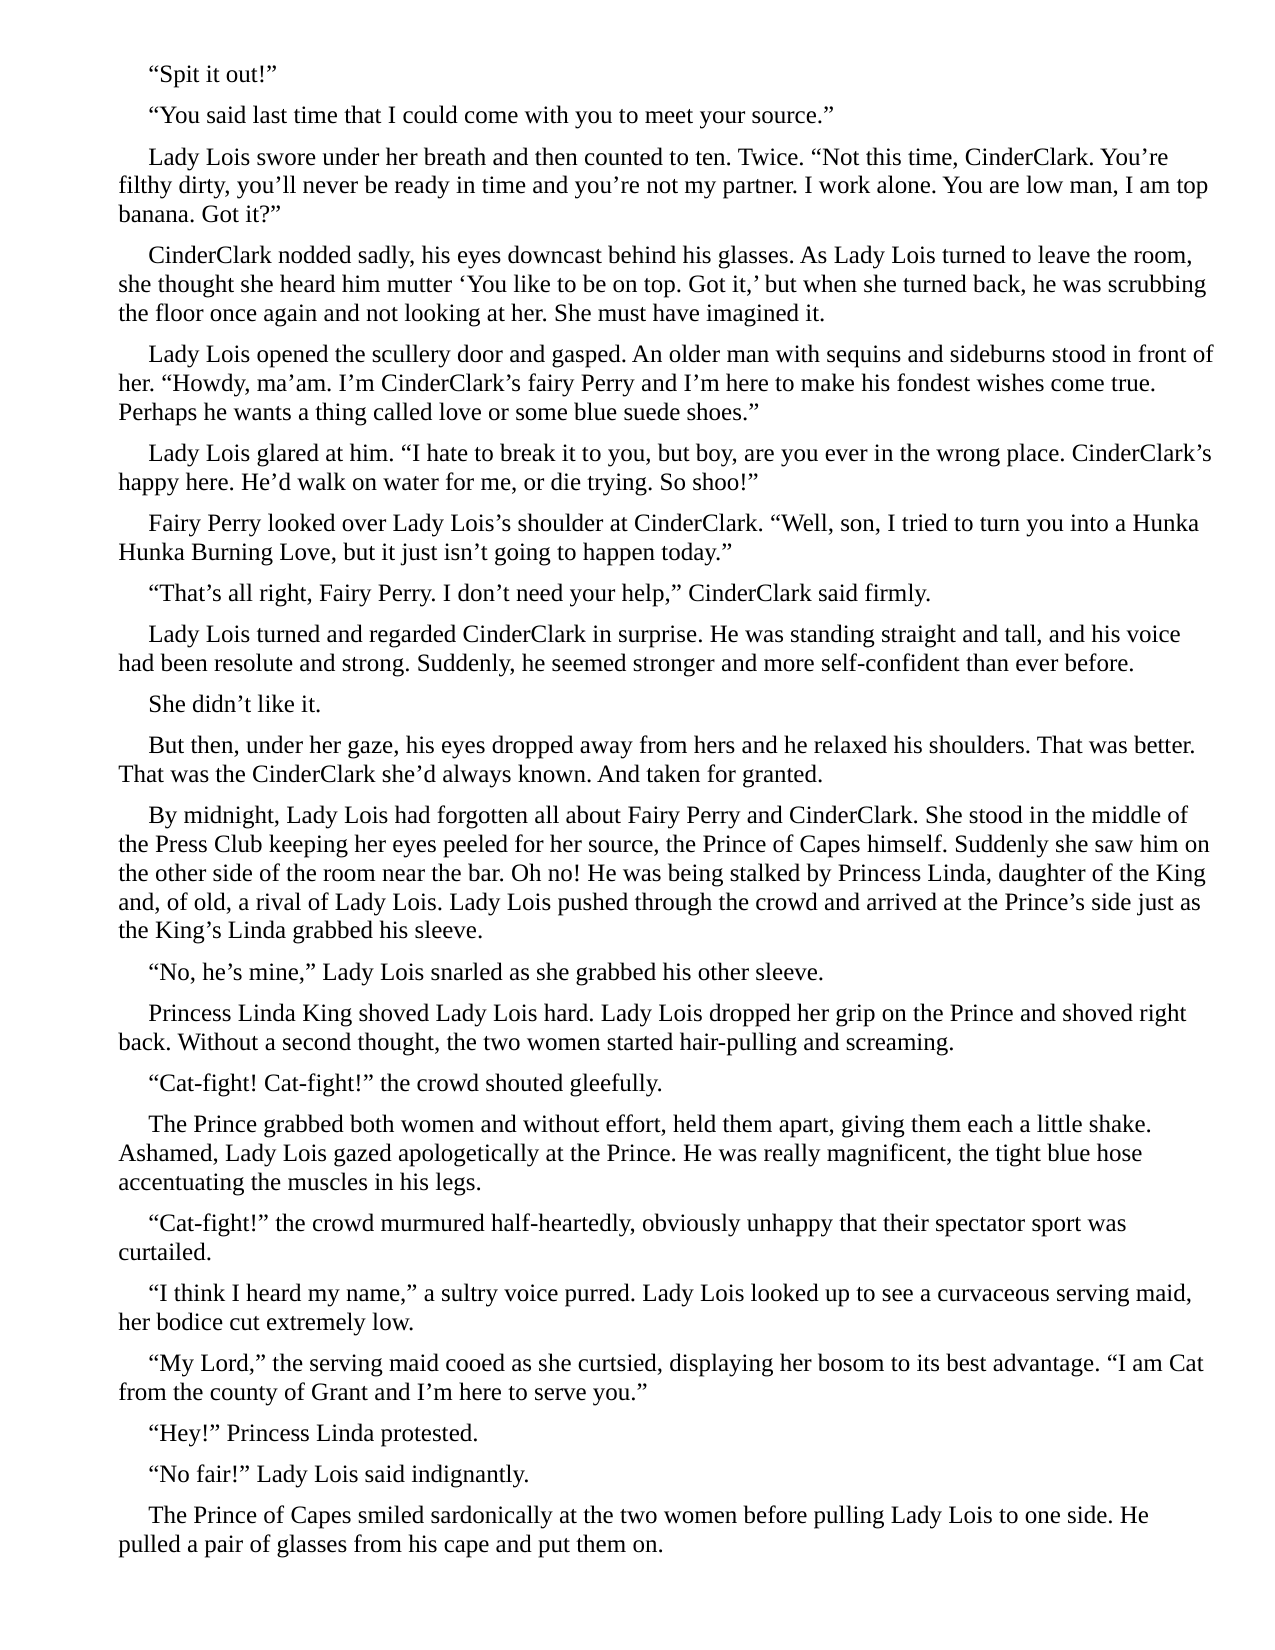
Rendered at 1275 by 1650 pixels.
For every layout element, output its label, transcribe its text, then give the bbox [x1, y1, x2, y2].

text “Hey!” Princess Linda protested. [118, 1418, 1216, 1447]
text The Prince of Capes smiled sardonically at the two women before pulling Lady Lois to one side. He pulled a pair of glasses from his cape and put them on. [118, 1500, 1216, 1558]
text Lady Lois opened the scullery door and gasped. An older man with sequins and sideburns stood in front of her. “Howdy, ma’am. I’m CinderClark’s fairy Perry and I’m here to make his fondest wishes come true. Perhaps he wants a thing called love or some blue suede shoes.” [118, 339, 1216, 425]
text By midnight, Lady Lois had forgotten all about Fairy Perry and CinderClark. She stood in the middle of the Press Club keeping her eyes peeled for her source, the Prince of Capes himself. Suddenly she saw him on the other side of the room near the bar. Oh no! He was being stalked by Princess Linda, daughter of the King and, of old, a rival of Lady Lois. Lady Lois pushed through the crowd and arrived at the Prince’s side just as the King’s Linda grabbed his sleeve. [118, 800, 1216, 944]
text The Prince grabbed both women and without effort, held them apart, giving them each a little shake. Ashamed, Lady Lois gazed apologetically at the Prince. He was really magnificent, the tight blue hose accentuating the muscles in his legs. [118, 1109, 1216, 1195]
text Lady Lois turned and regarded CinderClark in surprise. He was standing straight and tall, and his voice had been resolute and strong. Suddenly, he seemed stronger and more self-confident than ever before. [118, 619, 1216, 677]
text “Cat-fight! Cat-fight!” the crowd shouted gleefully. [118, 1068, 1216, 1097]
text Fairy Perry looked over Lady Lois’s shoulder at CinderClark. “Well, son, I tried to turn you into a Hunka Hunka Burning Love, but it just isn’t going to happen today.” [118, 508, 1216, 565]
text But then, under her gaze, his eyes dropped away from hers and he relaxed his shoulders. That was better. That was the CinderClark she’d always known. And taken for granted. [118, 730, 1216, 788]
text “You said last time that I could come with you to meet your source.” [118, 100, 1216, 129]
text She didn’t like it. [118, 689, 1216, 718]
text Lady Lois glared at him. “I hate to break it to you, but boy, are you ever in the wrong place. CinderClark’s happy here. He’d walk on water for me, or die trying. So shoo!” [118, 438, 1216, 495]
text “That’s all right, Fairy Perry. I don’t need your help,” CinderClark said firmly. [118, 578, 1216, 607]
text “I think I heard my name,” a sultry voice purred. Lady Lois looked up to see a curvaceous serving maid, her bodice cut extremely low. [118, 1278, 1216, 1335]
text CinderClark nodded sadly, his eyes downcast behind his glasses. As Lady Lois turned to leave the room, she thought she heard him mutter ‘You like to be on top. Got it,’ but when she turned back, he was scrubbing the floor once again and not looking at her. She must have imagined it. [118, 240, 1216, 327]
text Lady Lois swore under her breath and then counted to ten. Twice. “Not this time, CinderClark. You’re filthy dirty, you’ll never be ready in time and you’re not my partner. I work alone. You are low man, I am top banana. Got it?” [118, 142, 1216, 228]
text “Spit it out!” [118, 59, 1216, 88]
text “No, he’s mine,” Lady Lois snarled as she grabbed his other sleeve. [118, 957, 1216, 985]
text Princess Linda King shoved Lady Lois hard. Lady Lois dropped her grip on the Prince and shoved right back. Without a second thought, the two women started hair-pulling and screaming. [118, 998, 1216, 1055]
text “Cat-fight!” the crowd murmured half-heartedly, obviously unhappy that their spectator sport was curtailed. [118, 1208, 1216, 1265]
text “No fair!” Lady Lois said indignantly. [118, 1459, 1216, 1488]
text “My Lord,” the serving maid cooed as she curtsied, displaying her bosom to its best advantage. “I am Cat from the county of Grant and I’m here to serve you.” [118, 1348, 1216, 1405]
